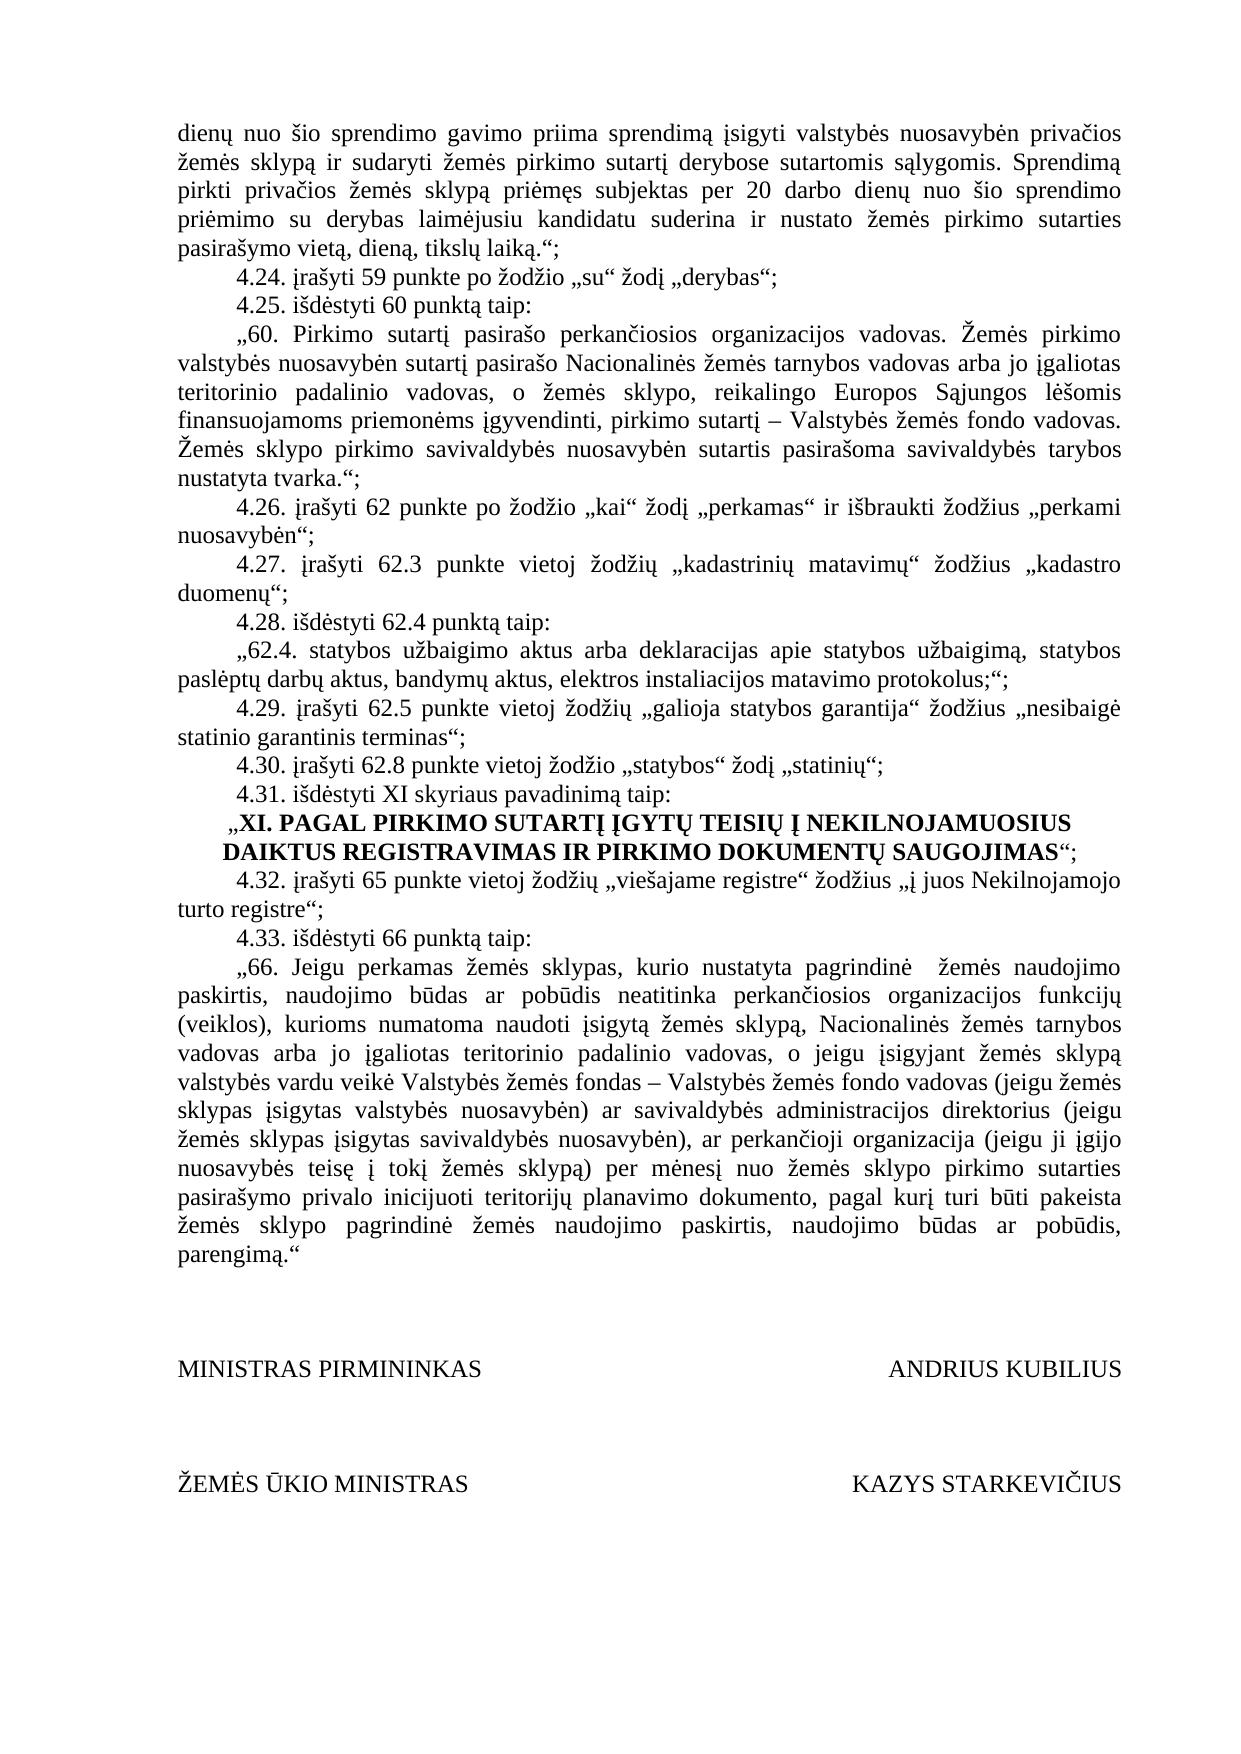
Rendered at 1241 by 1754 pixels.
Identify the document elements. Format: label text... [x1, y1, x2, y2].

text MINISTRAS PIRMININKAS ANDRIUS KUBILIUS [177, 1354, 1122, 1383]
text ŽEMĖS ŪKIO MINISTRAS KAZYS STARKEVIČIUS [177, 1469, 1122, 1498]
text 4.33. išdėstyti 66 punktą taip: [177, 923, 1122, 952]
text 4.24. įrašyti 59 punkte po žodžio „su“ žodį „derybas“; [177, 262, 1122, 291]
text 4.32. įrašyti 65 punkte vietoj žodžių „viešajame registre“ žodžius „į juos Nekilnojamojo turto registre“; [177, 866, 1122, 923]
text 4.26. įrašyti 62 punkte po žodžio „kai“ žodį „perkamas“ ir išbraukti žodžius „perkami nuosavybėn“; [177, 492, 1122, 549]
text 4.28. išdėstyti 62.4 punktą taip: [177, 607, 1122, 636]
text dienų nuo šio sprendimo gavimo priima sprendimą įsigyti valstybės nuosavybėn privačios žemės sklypą ir sudaryti žemės pirkimo sutartį derybose sutartomis sąlygomis. Sprendimą pirkti privačios žemės sklypą priėmęs subjektas per 20 darbo dienų nuo šio sprendimo priėmimo su derybas laimėjusiu kandidatu suderina ir nustato žemės pirkimo sutarties pasirašymo vietą, dieną, tikslų laiką.“; [177, 118, 1122, 262]
text 4.27. įrašyti 62.3 punkte vietoj žodžių „kadastrinių matavimų“ žodžius „kadastro duomenų“; [177, 549, 1122, 607]
text 4.29. įrašyti 62.5 punkte vietoj žodžių „galioja statybos garantija“ žodžius „nesibaigė statinio garantinis terminas“; [177, 693, 1122, 751]
text „XI. Pagal pirkimo sutartį įgytų teisių į nekilnojamuosius daiktus REGISTRAVIMAS IR PIRKIMO DOKUMENTŲ SAUGOJIMAS“; [177, 808, 1122, 866]
text „66. Jeigu perkamas žemės sklypas, kurio nustatyta pagrindinė žemės naudojimo paskirtis, naudojimo būdas ar pobūdis neatitinka perkančiosios organizacijos funkcijų (veiklos), kurioms numatoma naudoti įsigytą žemės sklypą, Nacionalinės žemės tarnybos vadovas arba jo įgaliotas teritorinio padalinio vadovas, o jeigu įsigyjant žemės sklypą valstybės vardu veikė Valstybės žemės fondas – Valstybės žemės fondo vadovas (jeigu žemės sklypas įsigytas valstybės nuosavybėn) ar savivaldybės administracijos direktorius (jeigu žemės sklypas įsigytas savivaldybės nuosavybėn), ar perkančioji organizacija (jeigu ji įgijo nuosavybės teisę į tokį žemės sklypą) per mėnesį nuo žemės sklypo pirkimo sutarties pasirašymo privalo inicijuoti teritorijų planavimo dokumento, pagal kurį turi būti pakeista žemės sklypo pagrindinė žemės naudojimo paskirtis, naudojimo būdas ar pobūdis, parengimą.“ [177, 952, 1122, 1268]
text „62.4. statybos užbaigimo aktus arba deklaracijas apie statybos užbaigimą, statybos paslėptų darbų aktus, bandymų aktus, elektros instaliacijos matavimo protokolus;“; [177, 636, 1122, 693]
text 4.31. išdėstyti XI skyriaus pavadinimą taip: [177, 779, 1122, 808]
text 4.25. išdėstyti 60 punktą taip: [177, 291, 1122, 319]
text 4.30. įrašyti 62.8 punkte vietoj žodžio „statybos“ žodį „statinių“; [177, 751, 1122, 779]
text „60. Pirkimo sutartį pasirašo perkančiosios organizacijos vadovas. Žemės pirkimo valstybės nuosavybėn sutartį pasirašo Nacionalinės žemės tarnybos vadovas arba jo įgaliotas teritorinio padalinio vadovas, o žemės sklypo, reikalingo Europos Sąjungos lėšomis finansuojamoms priemonėms įgyvendinti, pirkimo sutartį – Valstybės žemės fondo vadovas. Žemės sklypo pirkimo savivaldybės nuosavybėn sutartis pasirašoma savivaldybės tarybos nustatyta tvarka.“; [177, 319, 1122, 492]
